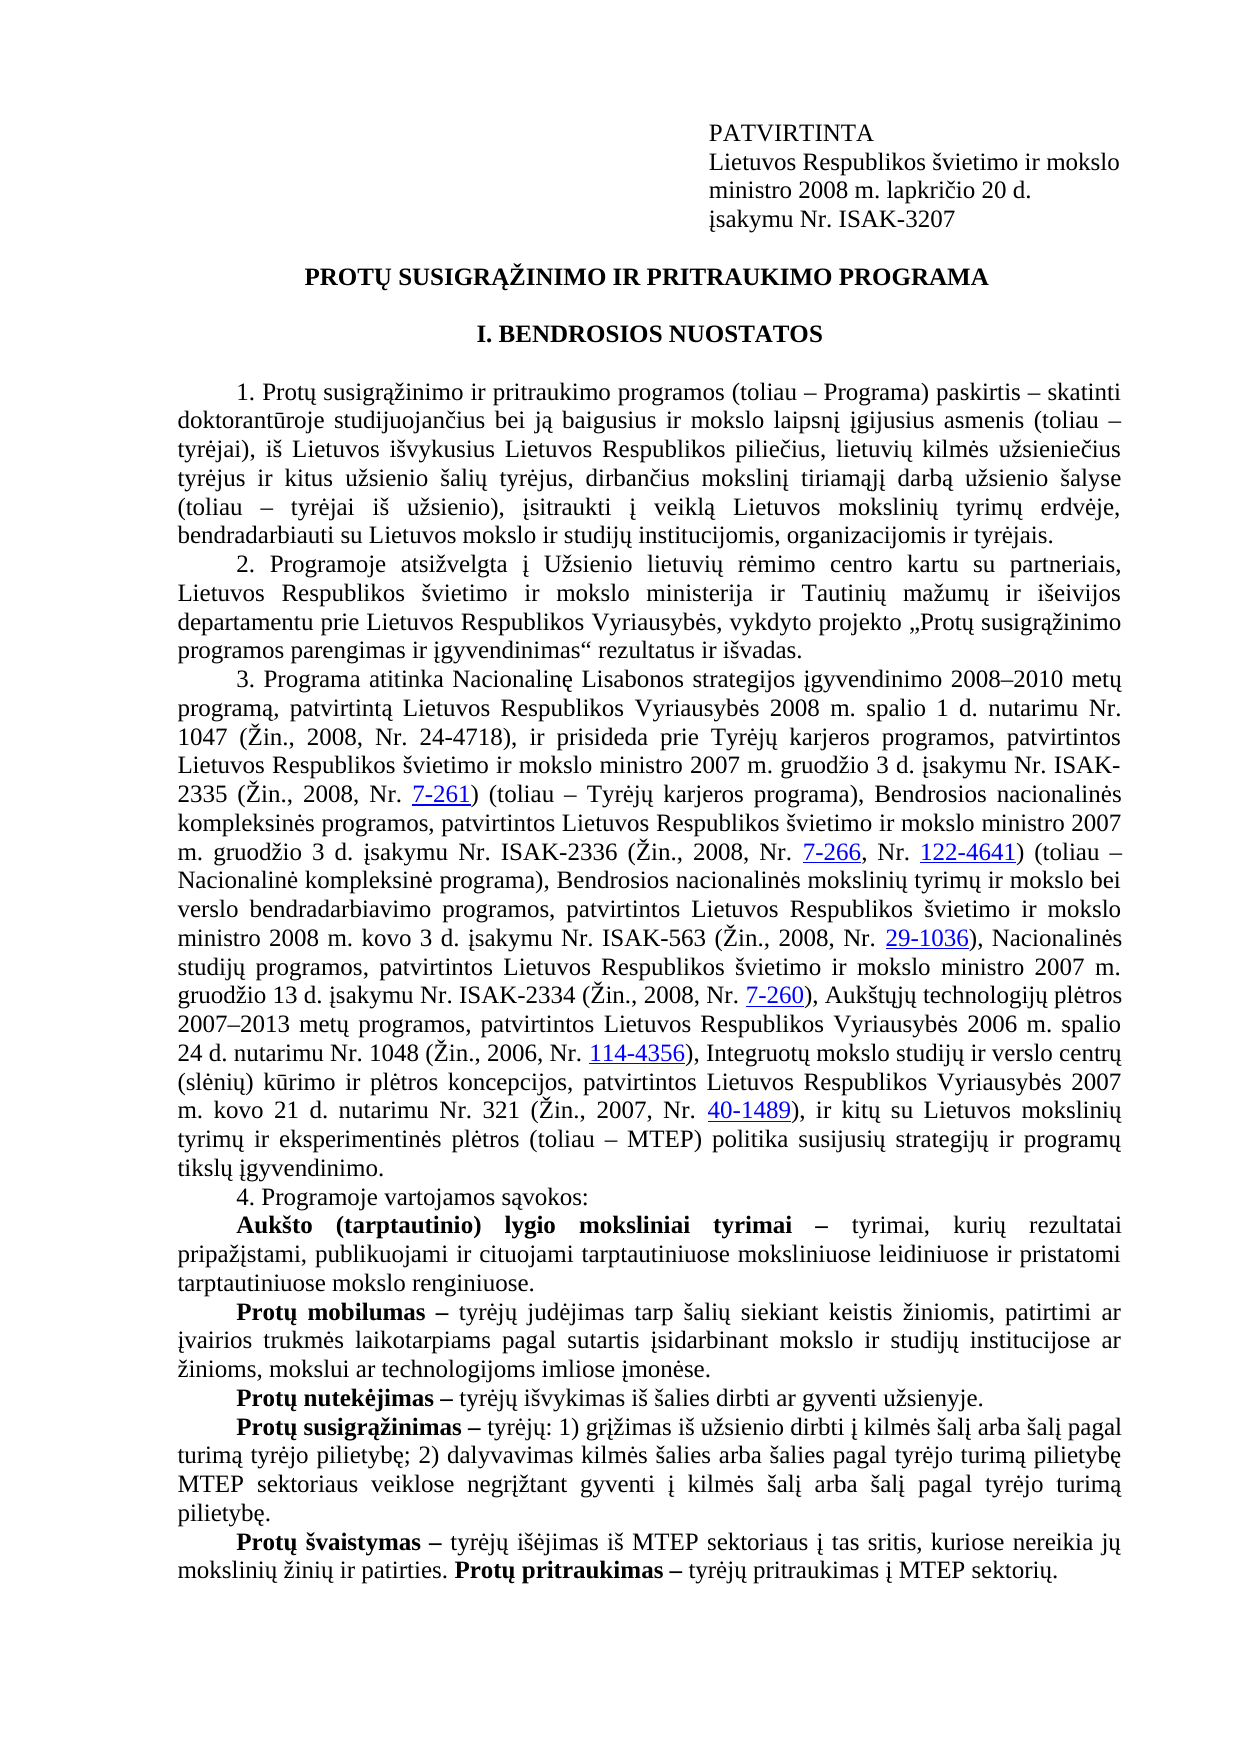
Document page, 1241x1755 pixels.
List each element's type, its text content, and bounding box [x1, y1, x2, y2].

text Protų mobilumas – tyrėjų judėjimas tarp šalių siekiant keistis žiniomis, patirtimi ar įvairios trukmės laikotarpiams pagal sutartis įsidarbinant mokslo ir studijų institucijose ar žinioms, mokslui ar technologijoms imliose įmonėse. [177, 1297, 1122, 1383]
text PROTŲ SUSIGRĄŽINIMO IR PRITRAUKIMO PROGRAMA [177, 262, 1122, 291]
text 4. Programoje vartojamos sąvokos: [177, 1182, 1122, 1211]
text 1. Protų susigrąžinimo ir pritraukimo programos (toliau – Programa) paskirtis – skatinti doktorantūroje studijuojančius bei ją baigusius ir mokslo laipsnį įgijusius asmenis (toliau – tyrėjai), iš Lietuvos išvykusius Lietuvos Respublikos piliečius, lietuvių kilmės užsieniečius tyrėjus ir kitus užsienio šalių tyrėjus, dirbančius mokslinį tiriamąjį darbą užsienio šalyse (toliau – tyrėjai iš užsienio), įsitraukti į veiklą Lietuvos mokslinių tyrimų erdvėje, bendradarbiauti su Lietuvos mokslo ir studijų institucijomis, organizacijomis ir tyrėjais. [177, 377, 1122, 549]
text Lietuvos Respublikos švietimo ir mokslo [177, 147, 1122, 176]
text ministro 2008 m. lapkričio 20 d. [177, 176, 1122, 204]
text PATVIRTINTA [177, 118, 1122, 147]
text 2. Programoje atsižvelgta į Užsienio lietuvių rėmimo centro kartu su partneriais, Lietuvos Respublikos švietimo ir mokslo ministerija ir Tautinių mažumų ir išeivijos departamentu prie Lietuvos Respublikos Vyriausybės, vykdyto projekto „Protų susigrąžinimo programos parengimas ir įgyvendinimas“ rezultatus ir išvadas. [177, 549, 1122, 664]
text Protų nutekėjimas – tyrėjų išvykimas iš šalies dirbti ar gyventi užsienyje. [177, 1383, 1122, 1412]
text I. BENDROSIOS NUOSTATOS [177, 319, 1122, 348]
text Protų švaistymas – tyrėjų išėjimas iš MTEP sektoriaus į tas sritis, kuriose nereikia jų mokslinių žinių ir patirties. Protų pritraukimas – tyrėjų pritraukimas į MTEP sektorių. [177, 1527, 1122, 1584]
text 3. Programa atitinka Nacionalinę Lisabonos strategijos įgyvendinimo 2008–2010 metų programą, patvirtintą Lietuvos Respublikos Vyriausybės 2008 m. spalio 1 d. nutarimu Nr. 1047 (Žin., 2008, Nr. 24-4718), ir prisideda prie Tyrėjų karjeros programos, patvirtintos Lietuvos Respublikos švietimo ir mokslo ministro 2007 m. gruodžio 3 d. įsakymu Nr. ISAK-2335 (Žin., 2008, Nr. 7-261) (toliau – Tyrėjų karjeros programa), Bendrosios nacionalinės kompleksinės programos, patvirtintos Lietuvos Respublikos švietimo ir mokslo ministro 2007 m. gruodžio 3 d. įsakymu Nr. ISAK-2336 (Žin., 2008, Nr. 7-266, Nr. 122-4641) (toliau – Nacionalinė kompleksinė programa), Bendrosios nacionalinės mokslinių tyrimų ir mokslo bei verslo bendradarbiavimo programos, patvirtintos Lietuvos Respublikos švietimo ir mokslo ministro 2008 m. kovo 3 d. įsakymu Nr. ISAK-563 (Žin., 2008, Nr. 29-1036), Nacionalinės studijų programos, patvirtintos Lietuvos Respublikos švietimo ir mokslo ministro 2007 m. gruodžio 13 d. įsakymu Nr. ISAK-2334 (Žin., 2008, Nr. 7-260), Aukštųjų technologijų plėtros 2007–2013 metų programos, patvirtintos Lietuvos Respublikos Vyriausybės 2006 m. spalio 24 d. nutarimu Nr. 1048 (Žin., 2006, Nr. 114-4356), Integruotų mokslo studijų ir verslo centrų (slėnių) kūrimo ir plėtros koncepcijos, patvirtintos Lietuvos Respublikos Vyriausybės 2007 m. kovo 21 d. nutarimu Nr. 321 (Žin., 2007, Nr. 40-1489), ir kitų su Lietuvos mokslinių tyrimų ir eksperimentinės plėtros (toliau – MTEP) politika susijusių strategijų ir programų tikslų įgyvendinimo. [177, 664, 1122, 1182]
text Aukšto (tarptautinio) lygio moksliniai tyrimai – tyrimai, kurių rezultatai pripažįstami, publikuojami ir cituojami tarptautiniuose moksliniuose leidiniuose ir pristatomi tarptautiniuose mokslo renginiuose. [177, 1211, 1122, 1297]
text įsakymu Nr. ISAK-3207 [177, 204, 1122, 233]
text Protų susigrąžinimas – tyrėjų: 1) grįžimas iš užsienio dirbti į kilmės šalį arba šalį pagal turimą tyrėjo pilietybę; 2) dalyvavimas kilmės šalies arba šalies pagal tyrėjo turimą pilietybę MTEP sektoriaus veiklose negrįžtant gyventi į kilmės šalį arba šalį pagal tyrėjo turimą pilietybę. [177, 1412, 1122, 1527]
